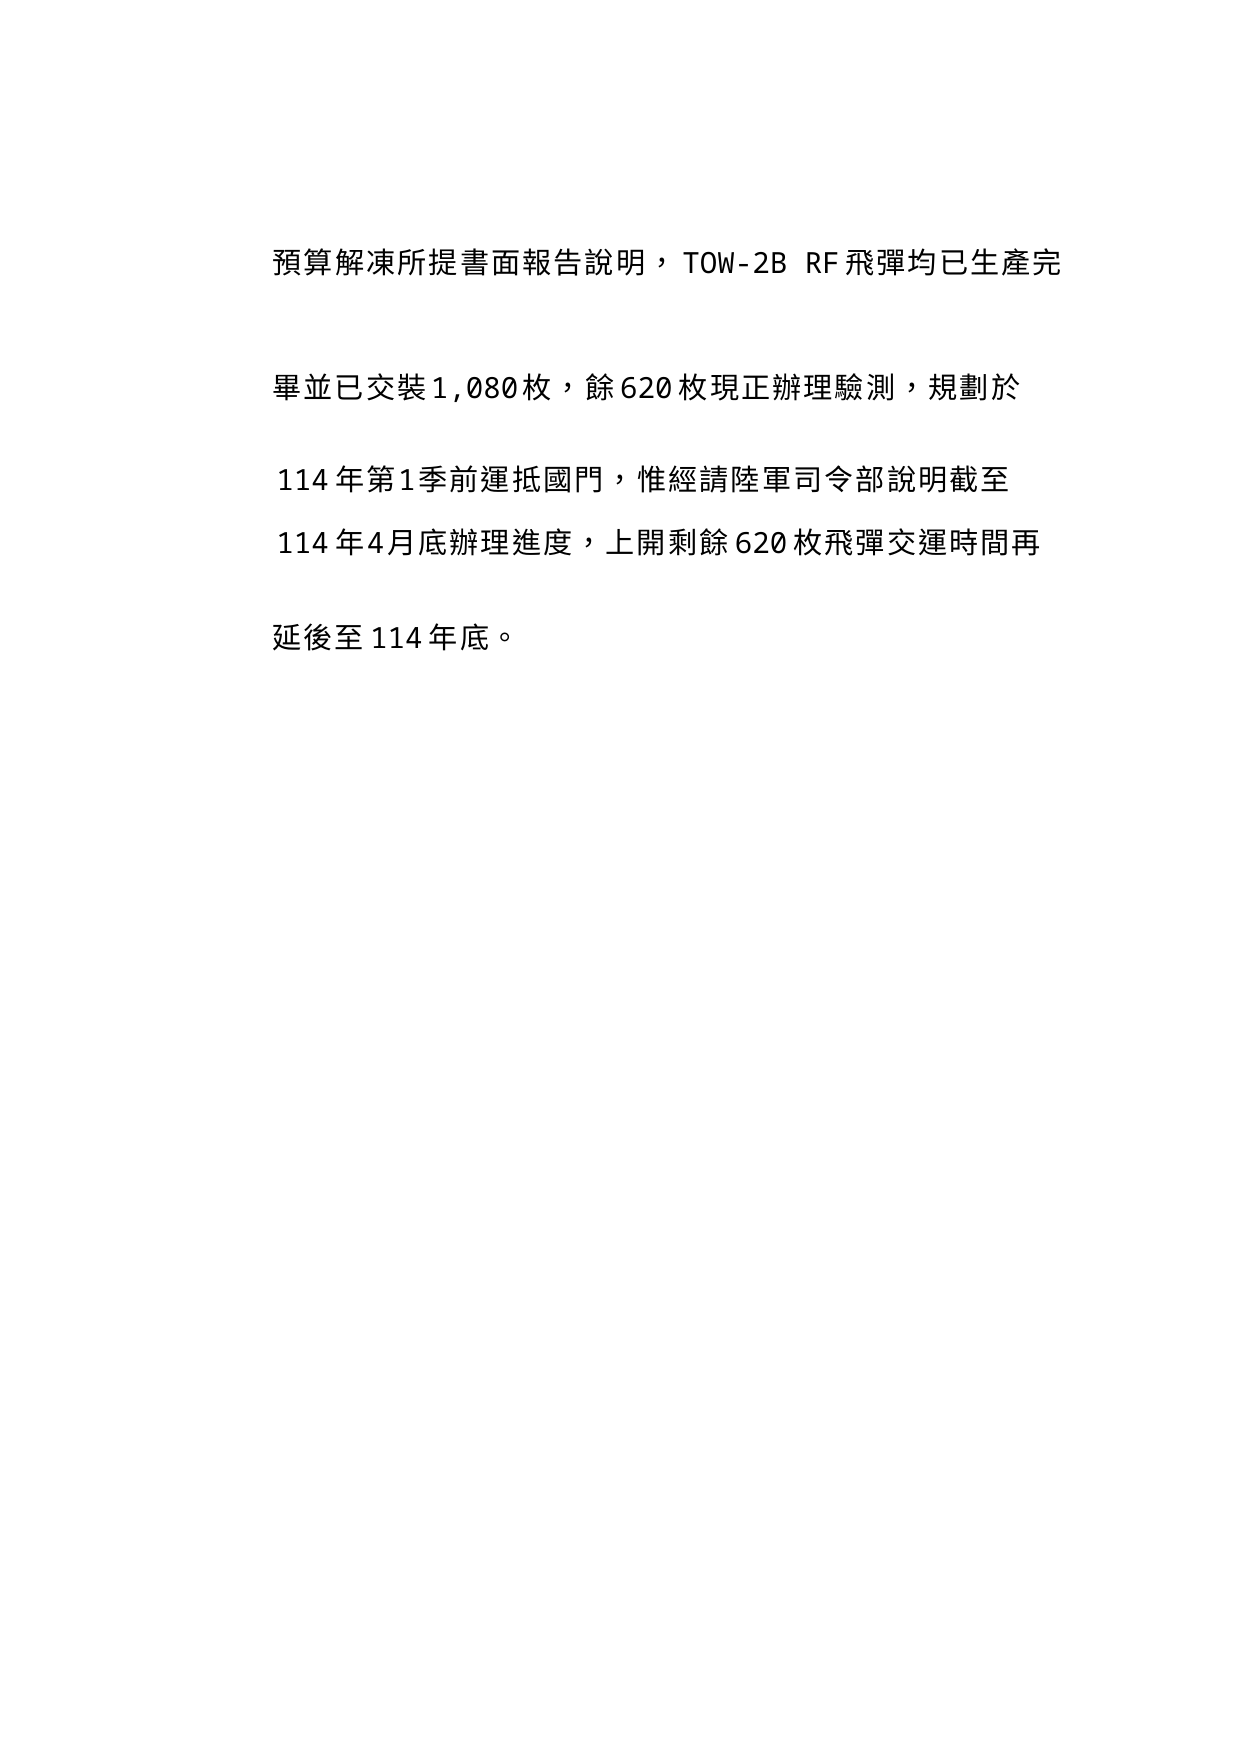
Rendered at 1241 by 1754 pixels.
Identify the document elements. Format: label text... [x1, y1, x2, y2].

text 預算解凍所提書面報告說明，TOW-2B RF飛彈均已生產完畢並已交裝1,080枚，餘620枚現正辦理驗測，規劃於114年第1季前運抵國門，惟經請陸軍司令部說明截至114年4月底辦理進度，上開剩餘620枚飛彈交運時間再延後至114年底。 [266, 177, 1063, 677]
